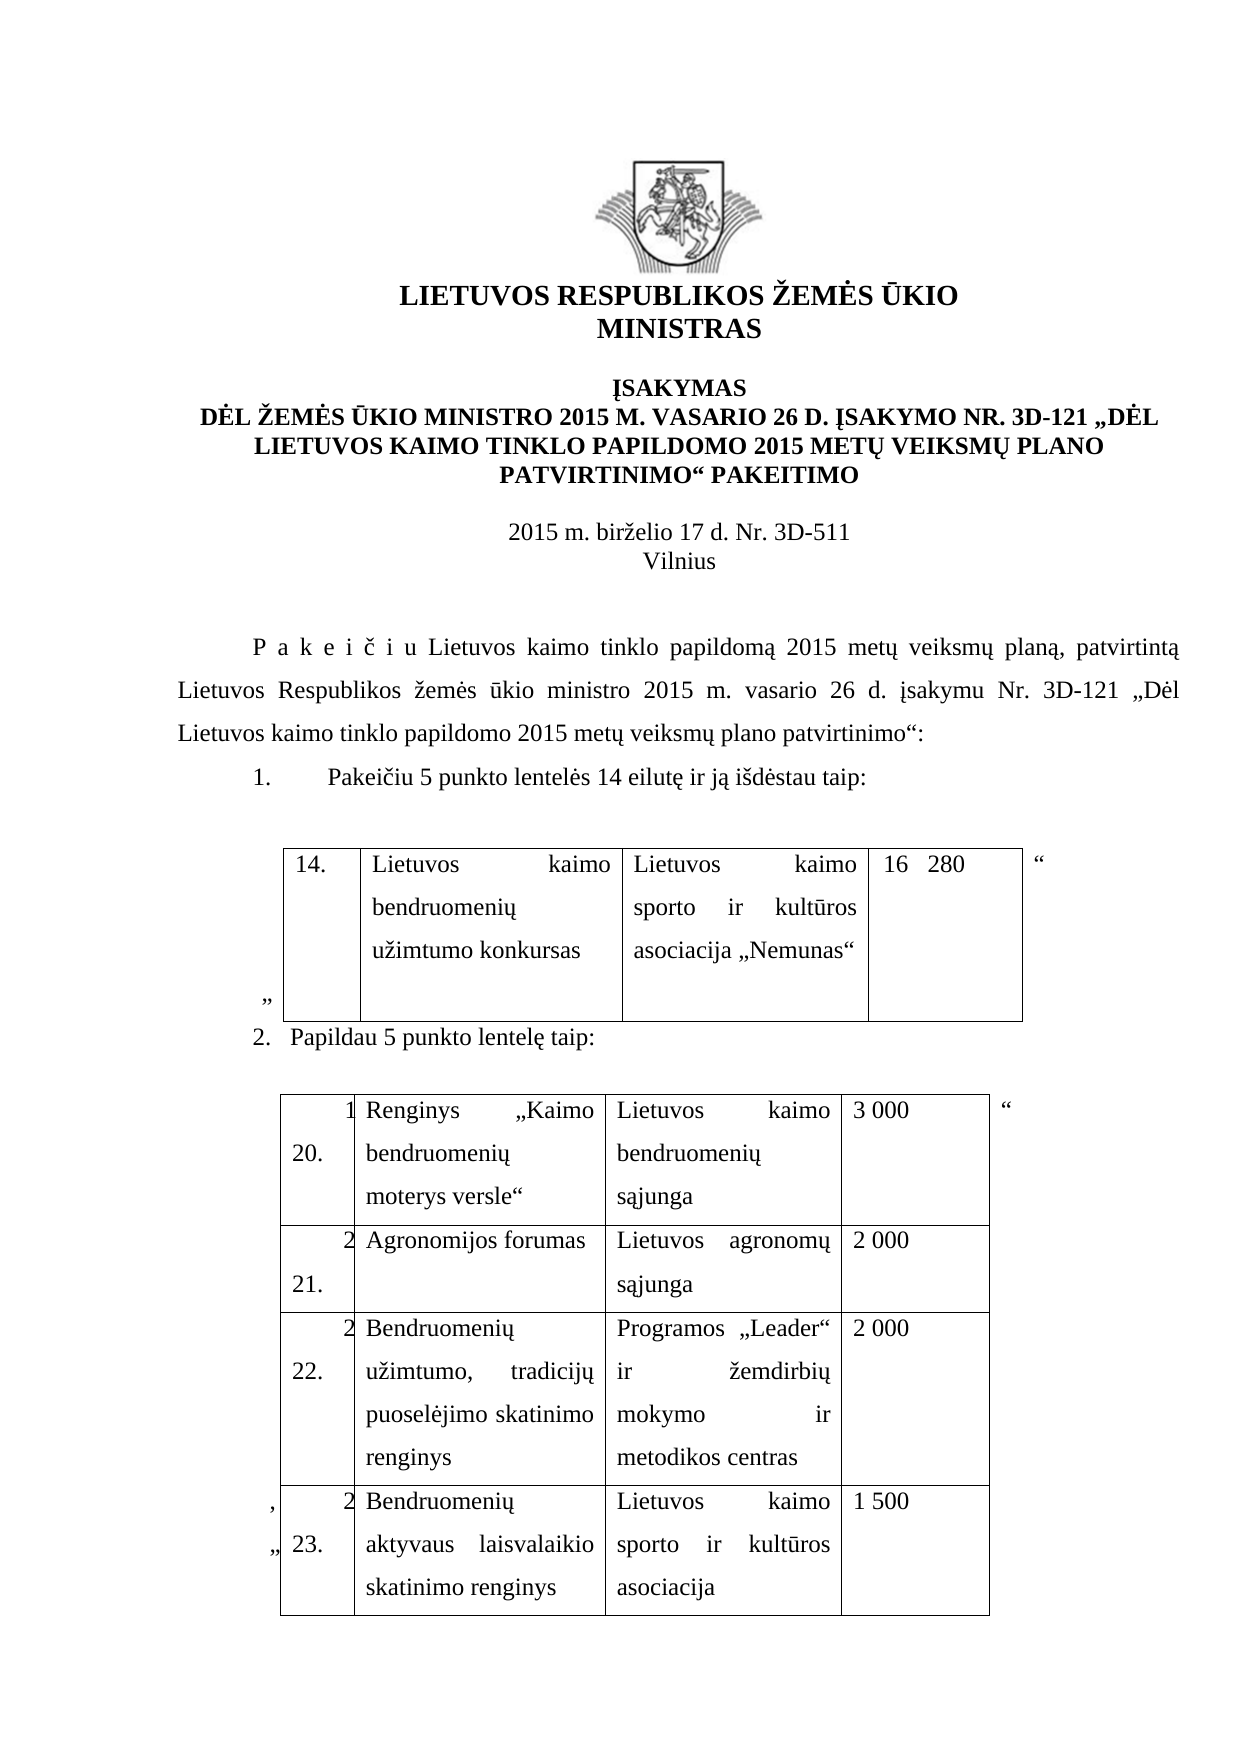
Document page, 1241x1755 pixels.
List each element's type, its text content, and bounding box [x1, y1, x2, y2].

table_header Renginys „Kaimo bendruomenių moterys versle“ [355, 1095, 605, 1224]
text ĮSAKYMAS [177, 373, 1181, 402]
table_cell [990, 1485, 1049, 1615]
table_header Lietuvos kaimo bendruomenių užimtumo konkursas [361, 849, 622, 1021]
table_header “ [990, 1094, 1049, 1224]
table_cell , „ [207, 1485, 280, 1615]
text P a k e i č i u Lietuvos kaimo tinklo papildomą 2015 metų veiksmų planą, patvirtintą Lietuvos Respublikos žemės ūkio ministro 2015 m. vasario 26 d. įsakymu Nr. 3D-121 „Dėl Lietuvos kaimo tinklo papildomo 2015 metų veiksmų plano patvirtinimo“: [177, 632, 1181, 747]
table_header 120. [281, 1095, 354, 1224]
table_header Lietuvos kaimo sporto ir kultūros asociacija „Nemunas“ [623, 849, 868, 1021]
table_cell Programos „Leader“ ir žemdirbių mokymo ir metodikos centras [606, 1313, 841, 1485]
table_cell Agronomijos forumas [355, 1226, 605, 1312]
table_cell Lietuvos kaimo sporto ir kultūros asociacija [606, 1486, 841, 1615]
table_cell 2 000 [842, 1313, 989, 1485]
table_cell 222. [281, 1313, 354, 1485]
text 2015 m. birželio 17 d. Nr. 3D-511 [177, 517, 1181, 546]
table_cell [207, 1225, 280, 1312]
table_cell [990, 1225, 1049, 1312]
text LIETUVOS RESPUBLIKOS ŽEMĖS ŪKIO [177, 278, 1181, 311]
table_header Lietuvos kaimo bendruomenių sąjunga [606, 1095, 841, 1224]
table_header [207, 1094, 280, 1224]
table_header „ [207, 848, 283, 1021]
text 1. Pakeičiu 5 punkto lentelės 14 eilutę ir ją išdėstau taip: [177, 762, 1181, 790]
table_cell [207, 1312, 280, 1485]
text MINISTRAS [177, 311, 1181, 345]
table_cell Lietuvos agronomų sąjunga [606, 1226, 841, 1312]
table_header 3 000 [842, 1095, 989, 1224]
table_cell Bendruomenių užimtumo, tradicijų puoselėjimo skatinimo renginys [355, 1313, 605, 1485]
table_cell 2 000 [842, 1226, 989, 1312]
table_cell 1 500 [842, 1486, 989, 1615]
table_cell 221. [281, 1226, 354, 1312]
table_cell Bendruomenių aktyvaus laisvalaikio skatinimo renginys [355, 1486, 605, 1615]
text DĖL ŽEMĖS ŪKIO MINISTRO 2015 M. VASARIO 26 D. ĮSAKYMO NR. 3D-121 „DĖL LIETUVOS KAIMO TINKLO PAPILDOMO 2015 METŲ VEIKSMŲ PLANO PATVIRTINIMO“ PAKEITIMO [177, 402, 1181, 488]
text 2. Papildau 5 punkto lentelę taip: [252, 1022, 1181, 1051]
table_header “ [1023, 848, 1084, 1021]
table_cell [990, 1312, 1049, 1485]
table_cell 223. [281, 1486, 354, 1615]
text Vilnius [177, 546, 1181, 575]
table_header 14. [284, 849, 360, 1021]
table_header 16 280 [869, 849, 1022, 1021]
